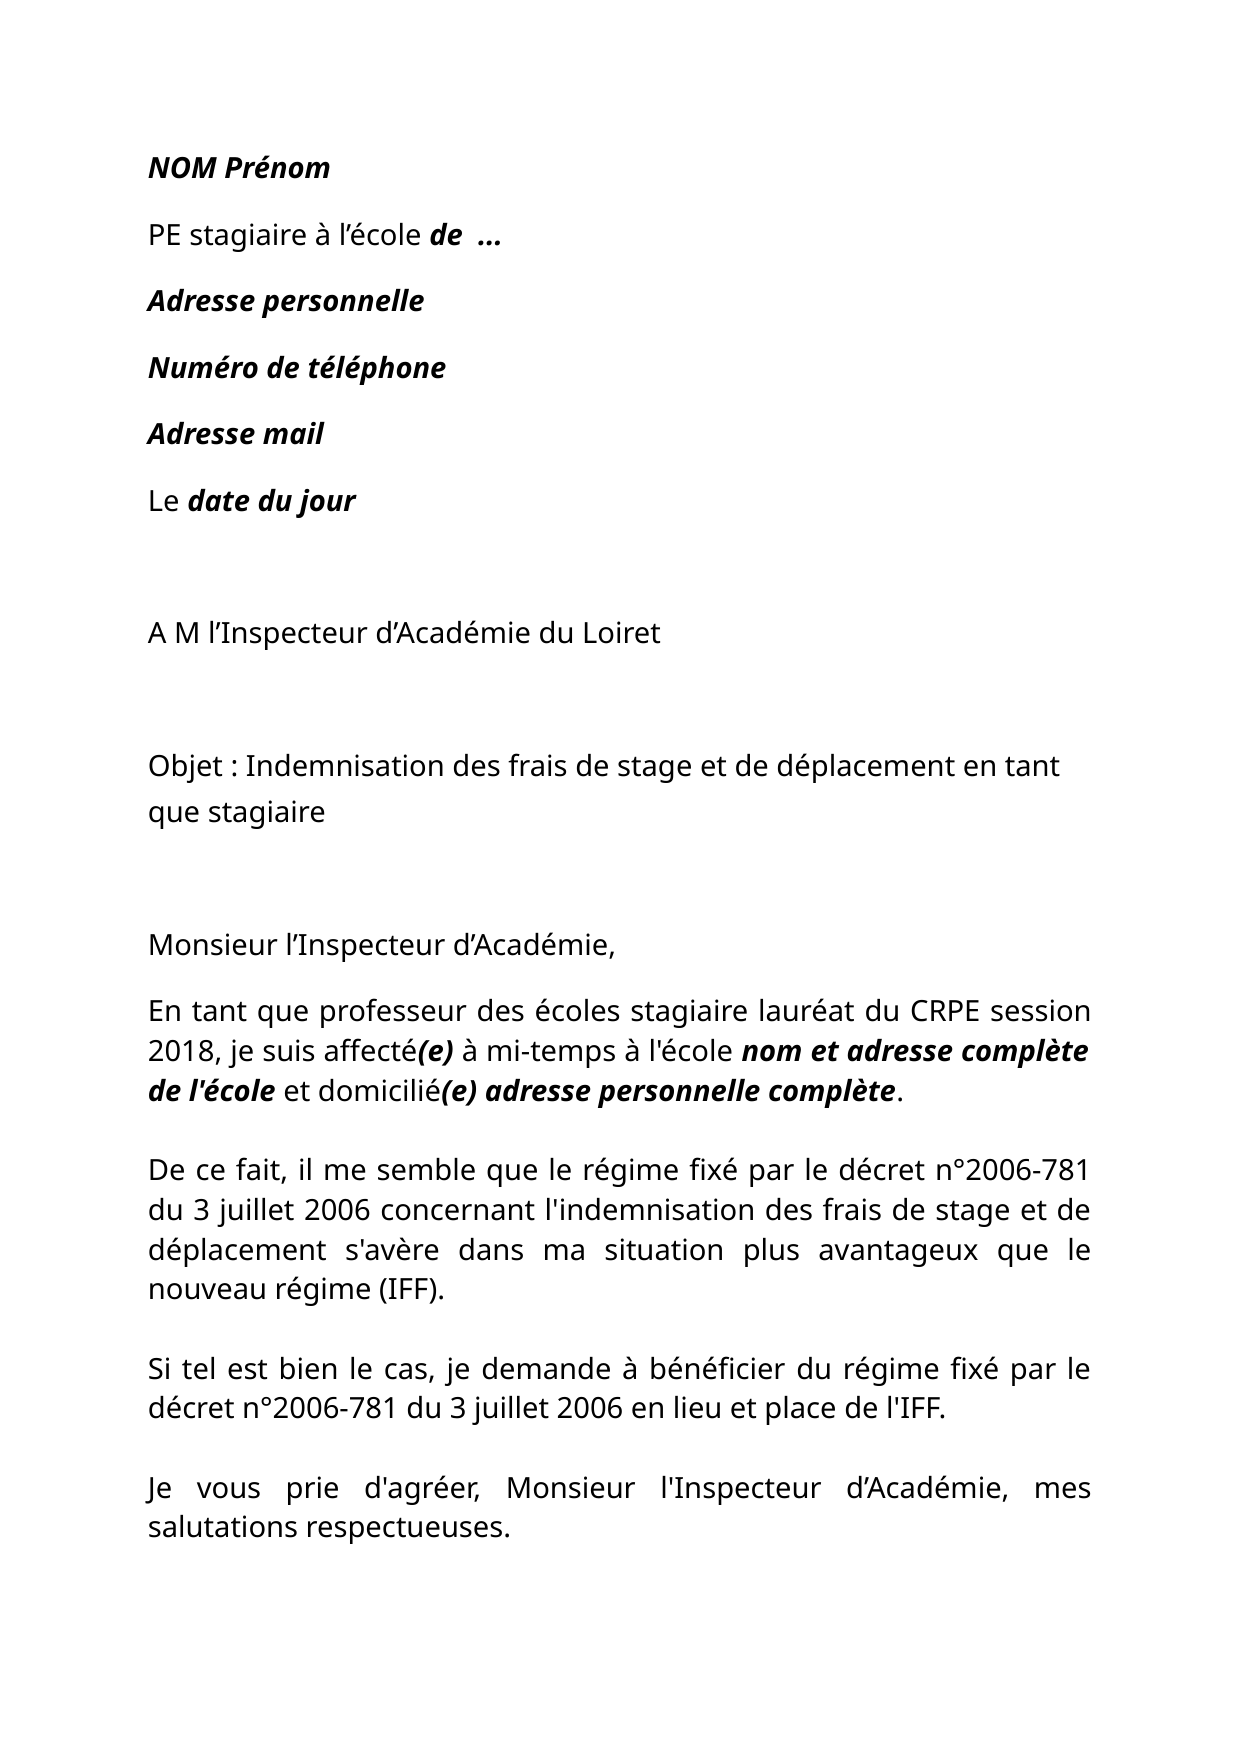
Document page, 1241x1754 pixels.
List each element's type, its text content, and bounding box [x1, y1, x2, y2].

text De ce fait, il me semble que le régime fixé par le décret n°2006-781 du 3 juillet 2006 concernant l'indemnisation des frais de stage et de déplacement s'avère dans ma situation plus avantageux que le nouveau régime (IFF). [148, 1149, 1093, 1308]
text Adresse mail [148, 413, 1093, 453]
text Monsieur l’Inspecteur d’Académie, [148, 924, 1093, 964]
text A M l’Inspecteur d’Académie du Loiret [148, 613, 1093, 652]
text Je vous prie d'agréer, Monsieur l'Inspecteur d’Académie, mes salutations respectueuses. [148, 1467, 1093, 1546]
text Numéro de téléphone [148, 347, 1093, 387]
text NOM Prénom [148, 148, 1093, 187]
text Le date du jour [148, 480, 1093, 519]
text Si tel est bien le cas, je demande à bénéficier du régime fixé par le décret n°2006-781 du 3 juillet 2006 en lieu et place de l'IFF. [148, 1348, 1093, 1427]
text Adresse personnelle [148, 281, 1093, 320]
text En tant que professeur des écoles stagiaire lauréat du CRPE session 2018, je suis affecté(e) à mi-temps à l'école nom et adresse complète de l'école et domicilié(e) adresse personnelle complète. [148, 991, 1093, 1110]
text Objet : Indemnisation des frais de stage et de déplacement en tant que stagiaire [148, 746, 1093, 831]
text PE stagiaire à l’école de ... [148, 214, 1093, 254]
